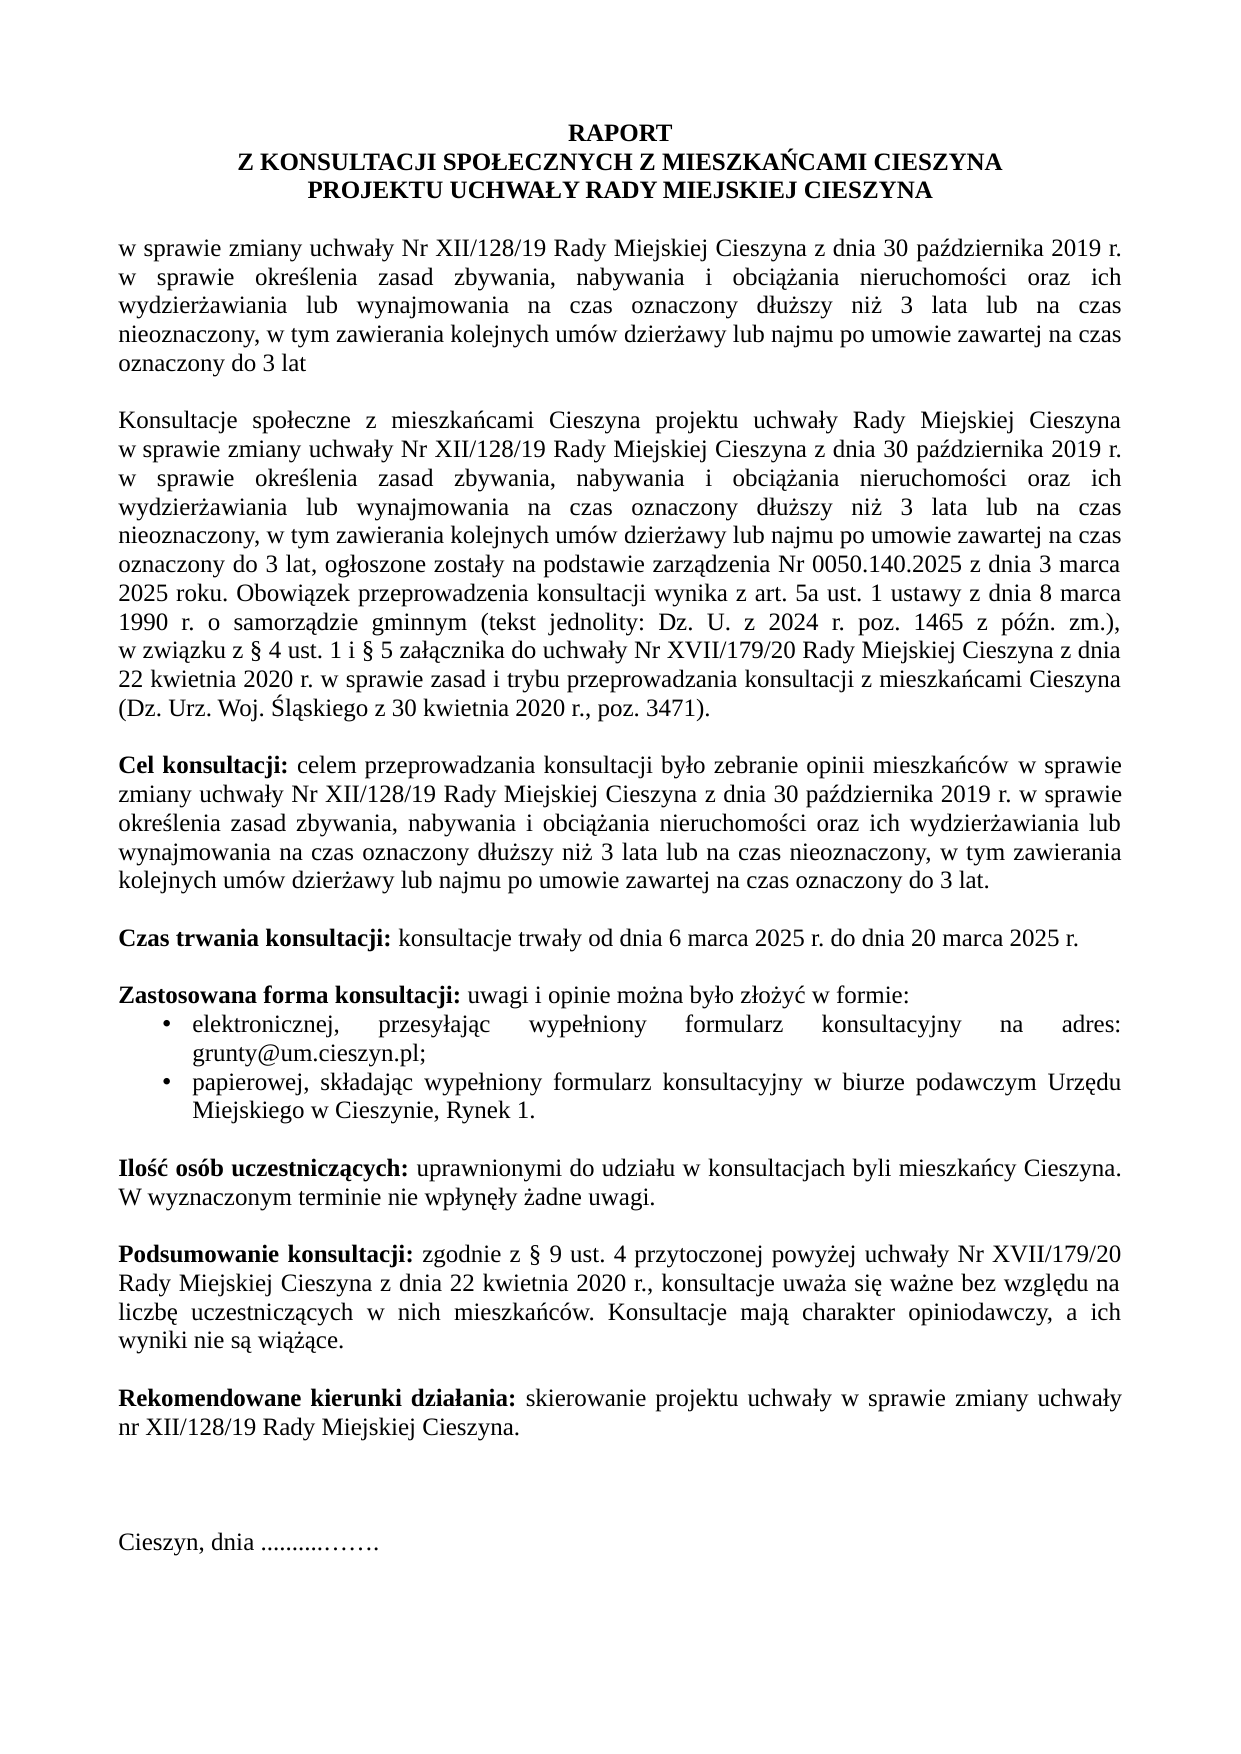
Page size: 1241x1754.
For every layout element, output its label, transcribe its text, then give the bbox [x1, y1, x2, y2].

text w sprawie zmiany uchwały Nr XII/128/19 Rady Miejskiej Cieszyna z dnia 30 października 2019 r. w sprawie określenia zasad zbywania, nabywania i obciążania nieruchomości oraz ich wydzierżawiania lub wynajmowania na czas oznaczony dłuższy niż 3 lata lub na czas nieoznaczony, w tym zawierania kolejnych umów dzierżawy lub najmu po umowie zawartej na czas oznaczony do 3 lat [118, 233, 1122, 377]
text Czas trwania konsultacji: konsultacje trwały od dnia 6 marca 2025 r. do dnia 20 marca 2025 r. [118, 923, 1122, 952]
text Podsumowanie konsultacji: zgodnie z § 9 ust. 4 przytoczonej powyżej uchwały Nr XVII/179/20 Rady Miejskiej Cieszyna z dnia 22 kwietnia 2020 r., konsultacje uważa się ważne bez względu na liczbę uczestniczących w nich mieszkańców. Konsultacje mają charakter opiniodawczy, a ich wyniki nie są wiążące. [118, 1239, 1122, 1354]
text Ilość osób uczestniczących: uprawnionymi do udziału w konsultacjach byli mieszkańcy Cieszyna. W wyznaczonym terminie nie wpłynęły żadne uwagi. [118, 1153, 1122, 1211]
text RAPORT Z KONSULTACJI SPOŁECZNYCH Z MIESZKAŃCAMI CIESZYNA PROJEKTU UCHWAŁY RADY MIEJSKIEJ CIESZYNA [118, 118, 1122, 204]
text Konsultacje społeczne z mieszkańcami Cieszyna projektu uchwały Rady Miejskiej Cieszyna w sprawie zmiany uchwały Nr XII/128/19 Rady Miejskiej Cieszyna z dnia 30 października 2019 r. w sprawie określenia zasad zbywania, nabywania i obciążania nieruchomości oraz ich wydzierżawiania lub wynajmowania na czas oznaczony dłuższy niż 3 lata lub na czas nieoznaczony, w tym zawierania kolejnych umów dzierżawy lub najmu po umowie zawartej na czas oznaczony do 3 lat, ogłoszone zostały na podstawie zarządzenia Nr 0050.140.2025 z dnia 3 marca 2025 roku. Obowiązek przeprowadzenia konsultacji wynika z art. 5a ust. 1 ustawy z dnia 8 marca 1990 r. o samorządzie gminnym (tekst jednolity: Dz. U. z 2024 r. poz. 1465 z późn. zm.), w związku z § 4 ust. 1 i § 5 załącznika do uchwały Nr XVII/179/20 Rady Miejskiej Cieszyna z dnia 22 kwietnia 2020 r. w sprawie zasad i trybu przeprowadzania konsultacji z mieszkańcami Cieszyna (Dz. Urz. Woj. Śląskiego z 30 kwietnia 2020 r., poz. 3471). [118, 406, 1122, 722]
text Zastosowana forma konsultacji: uwagi i opinie można było złożyć w formie: [118, 981, 1122, 1009]
text Cieszyn, dnia ..........……. [118, 1527, 1122, 1556]
list papierowej, składając wypełniony formularz konsultacyjny w biurze podawczym Urzędu Miejskiego w Cieszynie, Rynek 1. [162, 1067, 1122, 1124]
list elektronicznej, przesyłając wypełniony formularz konsultacyjny na adres: grunty@um.cieszyn.pl; [162, 1009, 1122, 1067]
text Rekomendowane kierunki działania: skierowanie projektu uchwały w sprawie zmiany uchwały nr XII/128/19 Rady Miejskiej Cieszyna. [118, 1383, 1122, 1441]
text Cel konsultacji: celem przeprowadzania konsultacji było zebranie opinii mieszkańców w sprawie zmiany uchwały Nr XII/128/19 Rady Miejskiej Cieszyna z dnia 30 października 2019 r. w sprawie określenia zasad zbywania, nabywania i obciążania nieruchomości oraz ich wydzierżawiania lub wynajmowania na czas oznaczony dłuższy niż 3 lata lub na czas nieoznaczony, w tym zawierania kolejnych umów dzierżawy lub najmu po umowie zawartej na czas oznaczony do 3 lat. [118, 751, 1122, 894]
